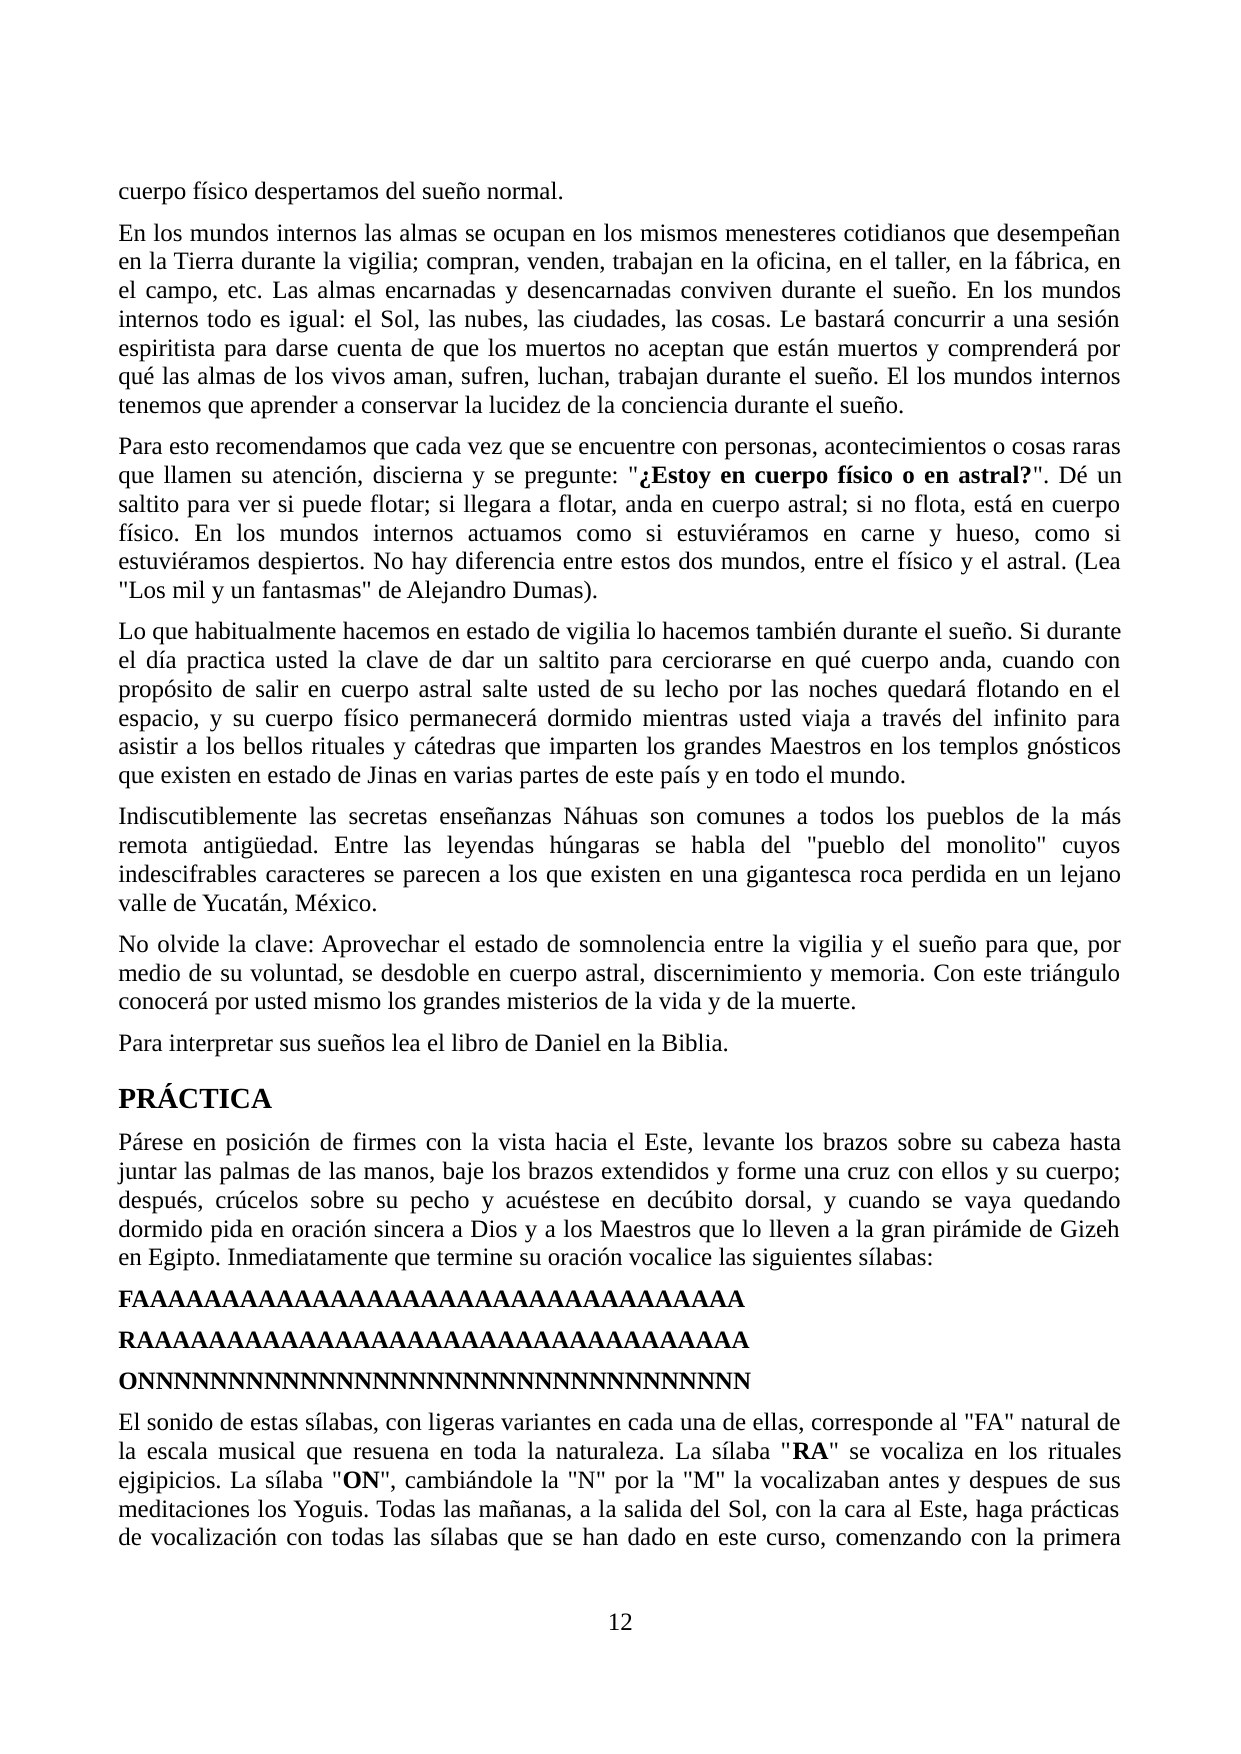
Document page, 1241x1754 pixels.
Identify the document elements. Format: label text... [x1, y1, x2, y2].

text No olvide la clave: Aprovechar el estado de somnolencia entre la vigilia y el sueño para que, por medio de su voluntad, se desdoble en cuerpo astral, discernimiento y memoria. Con este triángulo conocerá por usted mismo los grandes misterios de la vida y de la muerte. [118, 929, 1122, 1015]
text Indiscutiblemente las secretas enseñanzas Náhuas son comunes a todos los pueblos de la más remota antigüedad. Entre las leyendas húngaras se habla del "pueblo del monolito" cuyos indescifrables caracteres se parecen a los que existen en una gigantesca roca perdida en un lejano valle de Yucatán, México. [118, 801, 1122, 916]
text El sonido de estas sílabas, con ligeras variantes en cada una de ellas, corresponde al "FA" natural de la escala musical que resuena en toda la naturaleza. La sílaba "RA" se vocaliza en los rituales ejgipicios. La sílaba "ON", cambiándole la "N" por la "M" la vocalizaban antes y despues de sus meditaciones los Yoguis. Todas las mañanas, a la salida del Sol, con la cara al Este, haga prácticas de vocalización con todas las sílabas que se han dado en este curso, comenzando con la primera [118, 1407, 1122, 1551]
text cuerpo físico despertamos del sueño normal. [118, 176, 1122, 205]
text Párese en posición de firmes con la vista hacia el Este, levante los brazos sobre su cabeza hasta juntar las palmas de las manos, baje los brazos extendidos y forme una cruz con ellos y su cuerpo; después, crúcelos sobre su pecho y acuéstese en decúbito dorsal, y cuando se vaya quedando dormido pida en oración sincera a Dios y a los Maestros que lo lleven a la gran pirámide de Gizeh en Egipto. Inmediatamente que termine su oración vocalice las siguientes sílabas: [118, 1127, 1122, 1271]
text Lo que habitualmente hacemos en estado de vigilia lo hacemos también durante el sueño. Si durante el día practica usted la clave de dar un saltito para cerciorarse en qué cuerpo anda, cuando con propósito de salir en cuerpo astral salte usted de su lecho por las noches quedará flotando en el espacio, y su cuerpo físico permanecerá dormido mientras usted viaja a través del infinito para asistir a los bellos rituales y cátedras que imparten los grandes Maestros en los templos gnósticos que existen en estado de Jinas en varias partes de este país y en todo el mundo. [118, 616, 1122, 789]
text ONNNNNNNNNNNNNNNNNNNNNNNNNNNNNNNNNN [118, 1366, 1122, 1395]
text En los mundos internos las almas se ocupan en los mismos menesteres cotidianos que desempeñan en la Tierra durante la vigilia; compran, venden, trabajan en la oficina, en el taller, en la fábrica, en el campo, etc. Las almas encarnadas y desencarnadas conviven durante el sueño. En los mundos internos todo es igual: el Sol, las nubes, las ciudades, las cosas. Le bastará concurrir a una sesión espiritista para darse cuenta de que los muertos no aceptan que están muertos y comprenderá por qué las almas de los vivos aman, sufren, luchan, trabajan durante el sueño. El los mundos internos tenemos que aprender a conservar la lucidez de la conciencia durante el sueño. [118, 218, 1122, 419]
subtitle PRÁCTICA [118, 1081, 1122, 1115]
text Para esto recomendamos que cada vez que se encuentre con personas, acontecimientos o cosas raras que llamen su atención, discierna y se pregunte: "¿Estoy en cuerpo físico o en astral?". Dé un saltito para ver si puede flotar; si llegara a flotar, anda en cuerpo astral; si no flota, está en cuerpo físico. En los mundos internos actuamos como si estuviéramos en carne y hueso, como si estuviéramos despiertos. No hay diferencia entre estos dos mundos, entre el físico y el astral. (Lea "Los mil y un fantasmas" de Alejandro Dumas). [118, 431, 1122, 604]
text FAAAAAAAAAAAAAAAAAAAAAAAAAAAAAAAAAA [118, 1284, 1122, 1312]
text Para interpretar sus sueños lea el libro de Daniel en la Biblia. [118, 1028, 1122, 1056]
text RAAAAAAAAAAAAAAAAAAAAAAAAAAAAAAAAAA [118, 1325, 1122, 1354]
